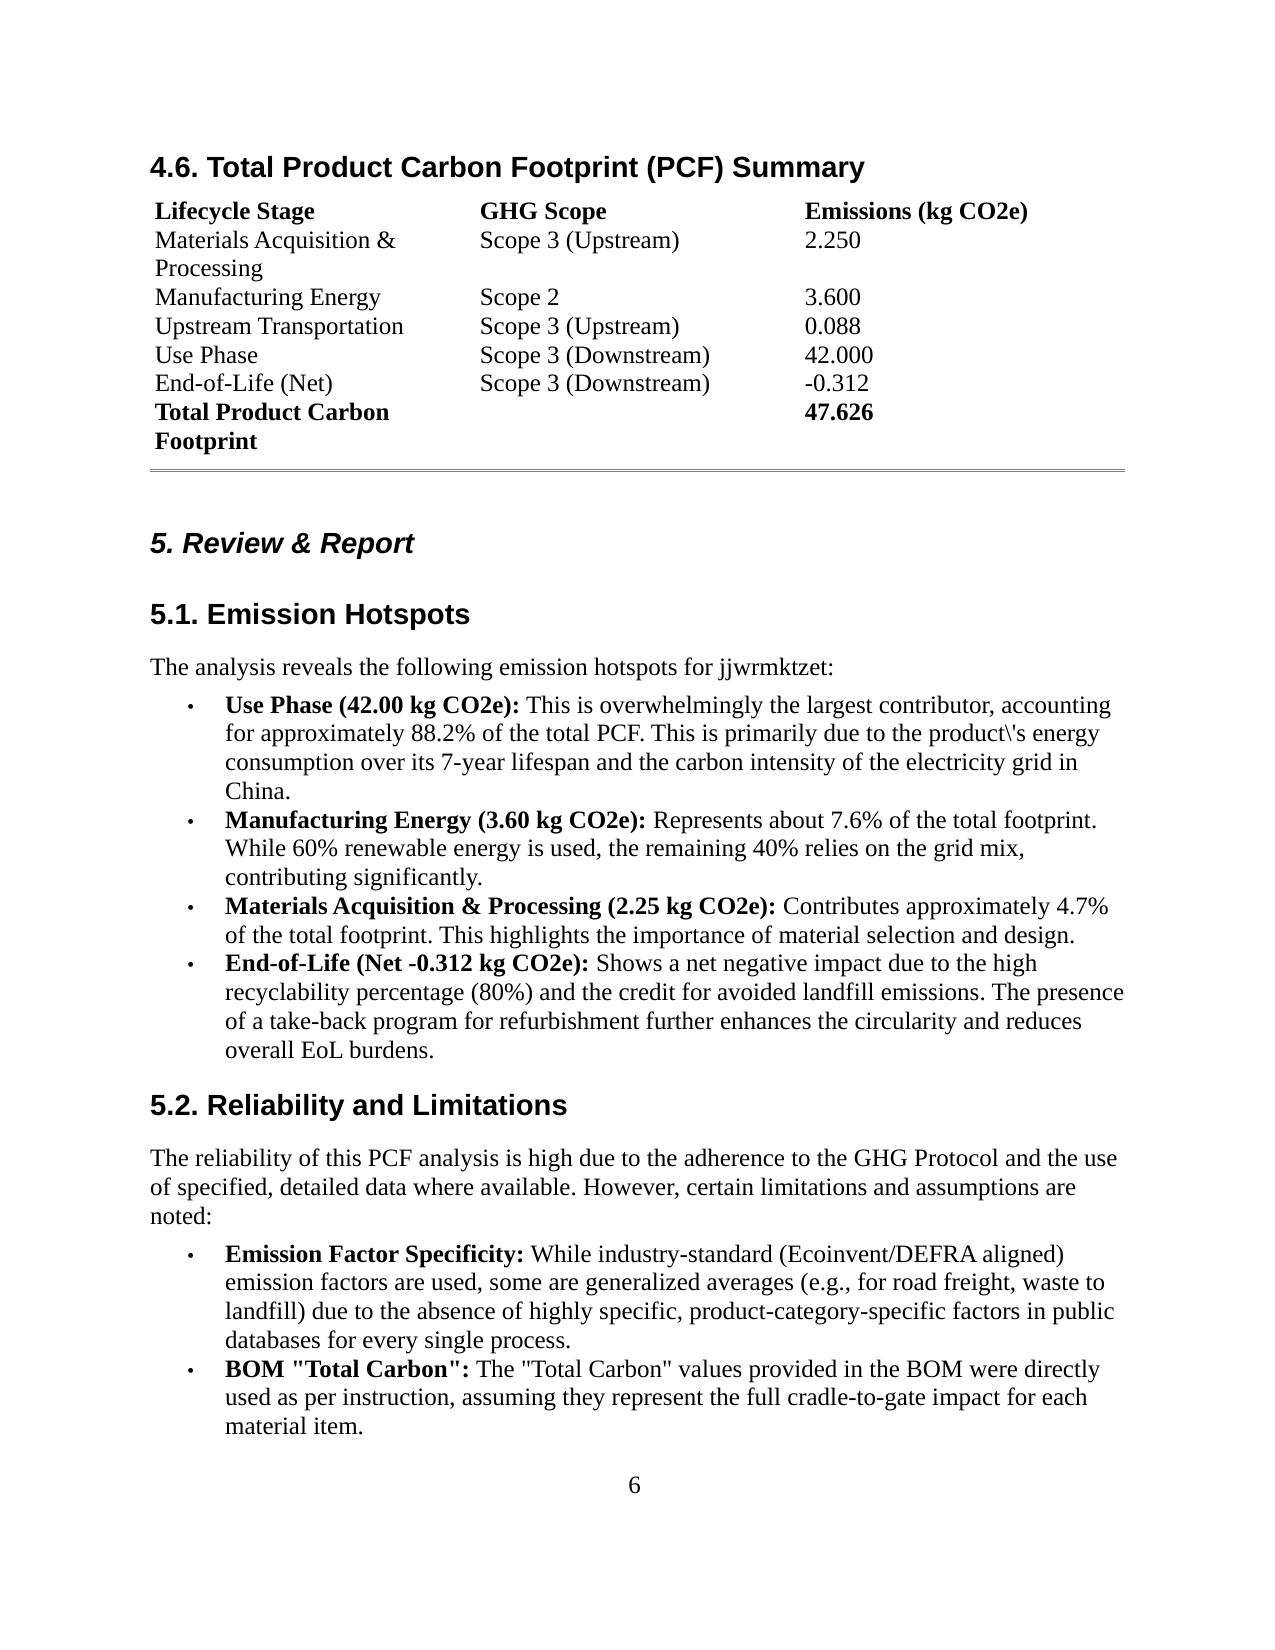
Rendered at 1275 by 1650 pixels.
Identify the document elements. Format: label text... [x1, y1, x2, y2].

list BOM "Total Carbon": The "Total Carbon" values provided in the BOM were directly used as per instruction, assuming they represent the full cradle-to-gate impact for each material item. [187, 1354, 1125, 1440]
table_cell Total Product Carbon Footprint [150, 397, 475, 455]
table_cell Scope 3 (Upstream) [475, 311, 800, 340]
subtitle 5.1. Emission Hotspots [150, 597, 1125, 631]
list Manufacturing Energy (3.60 kg CO2e): Represents about 7.6% of the total footprint. While 60% renewable energy is used, the remaining 40% relies on the grid mix, contributing significantly. [187, 805, 1125, 891]
table_cell -0.312 [800, 369, 1125, 397]
table_cell Scope 3 (Downstream) [475, 340, 800, 368]
table_cell 42.000 [800, 340, 1125, 368]
table_cell 3.600 [800, 282, 1125, 311]
table_cell Manufacturing Energy [150, 282, 475, 311]
text The reliability of this PCF analysis is high due to the adherence to the GHG Protocol and the use of specified, detailed data where available. However, certain limitations and assumptions are noted: [150, 1143, 1125, 1230]
table_cell Materials Acquisition & Processing [150, 225, 475, 282]
table_cell Scope 2 [475, 282, 800, 311]
table_cell End-of-Life (Net) [150, 369, 475, 397]
table_cell Use Phase [150, 340, 475, 368]
table_header Emissions (kg CO2e) [800, 196, 1125, 225]
subtitle 5.2. Reliability and Limitations [150, 1088, 1125, 1122]
list Emission Factor Specificity: While industry-standard (Ecoinvent/DEFRA aligned) emission factors are used, some are generalized averages (e.g., for road freight, waste to landfill) due to the absence of highly specific, product-category-specific factors in public databases for every single process. [187, 1239, 1125, 1354]
list Use Phase (42.00 kg CO2e): This is overwhelmingly the largest contributor, accounting for approximately 88.2% of the total PCF. This is primarily due to the product\'s energy consumption over its 7-year lifespan and the carbon intensity of the electricity grid in China. [187, 690, 1125, 805]
table_cell Scope 3 (Upstream) [475, 225, 800, 282]
table_header GHG Scope [475, 196, 800, 225]
table_cell 0.088 [800, 311, 1125, 340]
table_cell Scope 3 (Downstream) [475, 369, 800, 397]
subtitle 4.6. Total Product Carbon Footprint (PCF) Summary [150, 150, 1125, 183]
subtitle 5. Review & Report [150, 526, 1125, 559]
list End-of-Life (Net -0.312 kg CO2e): Shows a net negative impact due to the high recyclability percentage (80%) and the credit for avoided landfill emissions. The presence of a take-back program for refurbishment further enhances the circularity and reduces overall EoL burdens. [187, 948, 1125, 1063]
table_cell 47.626 [800, 397, 1125, 455]
table_header Lifecycle Stage [150, 196, 475, 225]
table_cell Upstream Transportation [150, 311, 475, 340]
list Materials Acquisition & Processing (2.25 kg CO2e): Contributes approximately 4.7% of the total footprint. This highlights the importance of material selection and design. [187, 891, 1125, 948]
text The analysis reveals the following emission hotspots for jjwrmktzet: [150, 652, 1125, 681]
table_cell [475, 397, 800, 455]
table_cell 2.250 [800, 225, 1125, 282]
